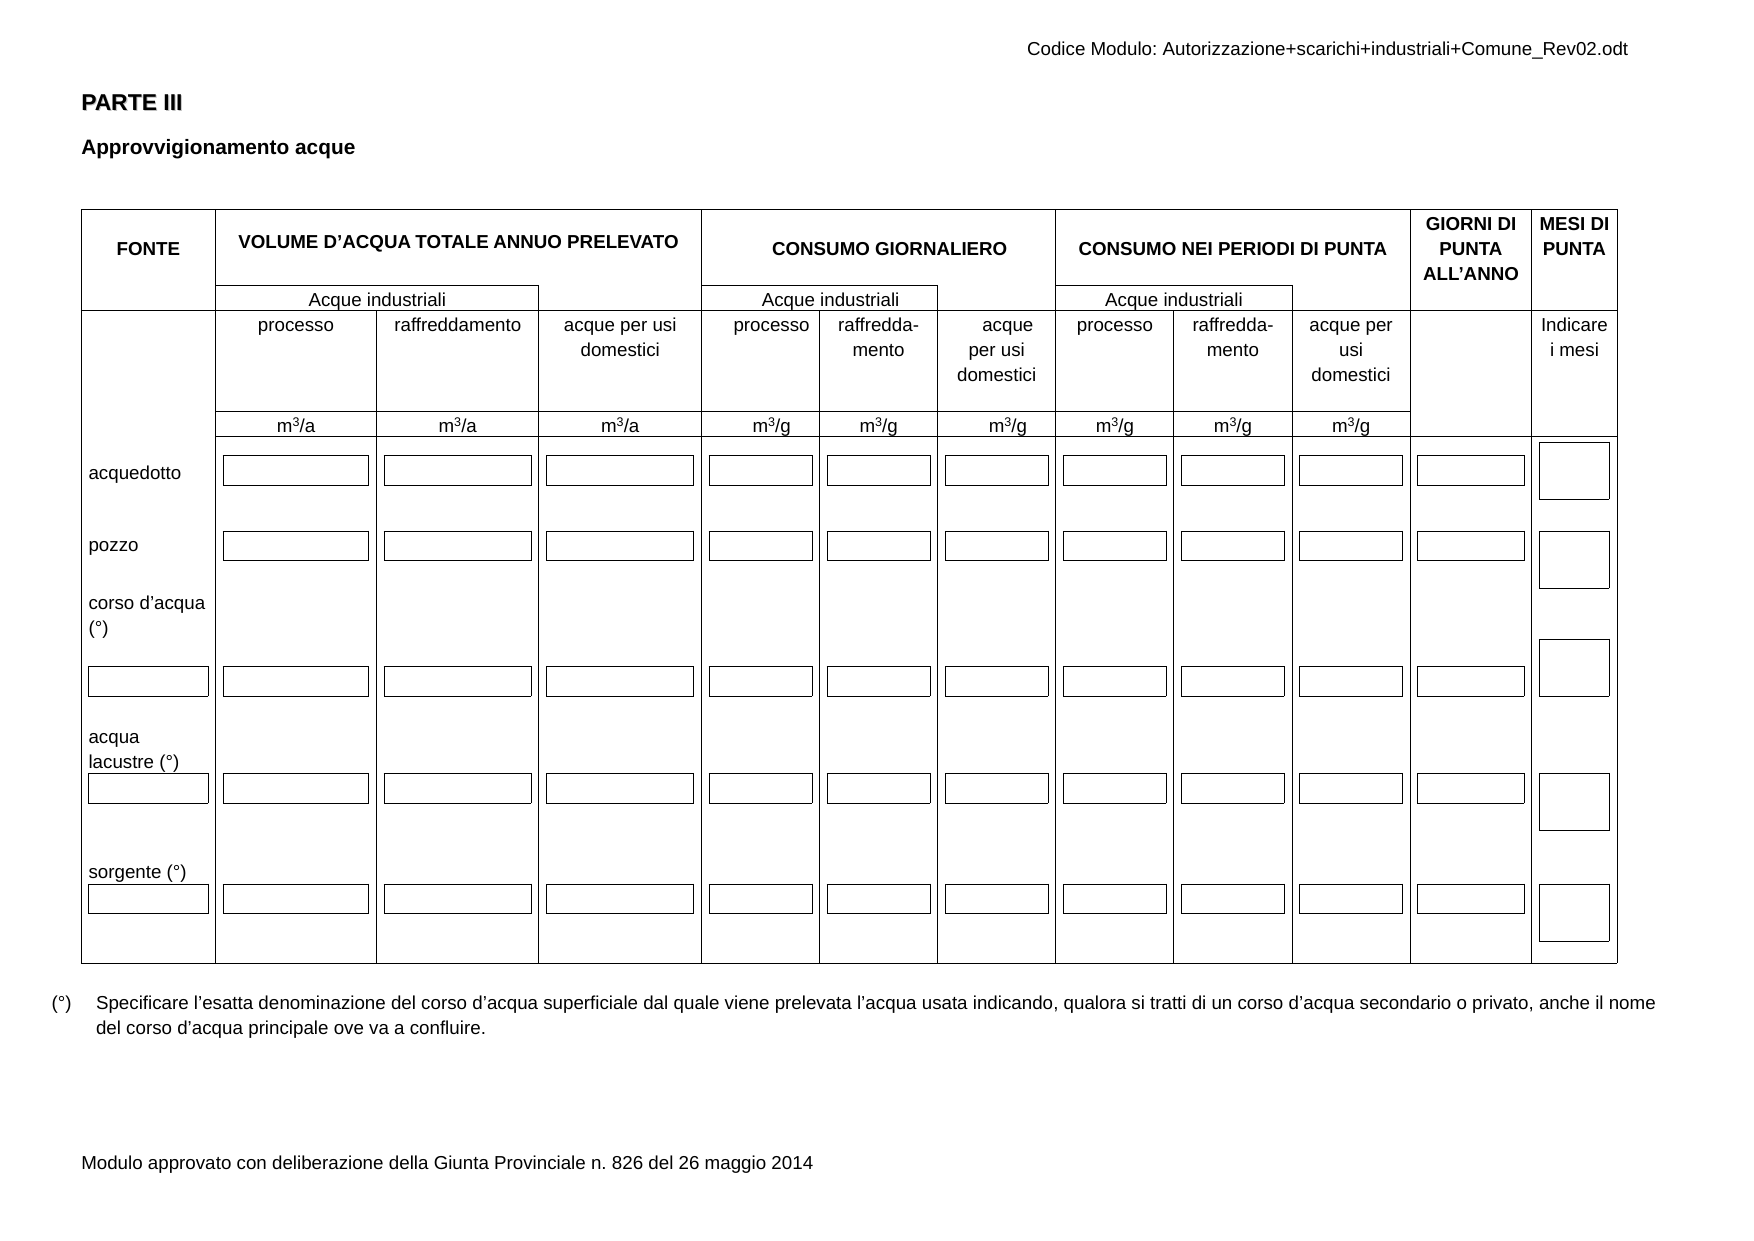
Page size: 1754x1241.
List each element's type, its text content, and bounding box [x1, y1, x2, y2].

table_cell m3/g [1174, 412, 1292, 436]
table_cell [82, 773, 215, 831]
table_cell [539, 285, 701, 310]
table_cell [1540, 885, 1609, 941]
table_cell corso d’acqua (°) [82, 589, 215, 638]
table_cell [1540, 774, 1609, 830]
table_header FONTE [82, 210, 215, 285]
table_cell [1532, 773, 1539, 831]
text Approvvigionamento acque [81, 134, 1665, 159]
table_cell [938, 437, 1055, 504]
table_cell [946, 774, 1048, 803]
table_cell [820, 723, 937, 773]
table_cell [1174, 437, 1292, 504]
table_cell [938, 831, 1055, 857]
table_cell [1182, 667, 1284, 696]
table_cell [385, 885, 531, 913]
table_cell sorgente (°) [82, 857, 215, 883]
table_cell [702, 884, 819, 963]
table_cell [216, 773, 376, 831]
table_cell [1293, 723, 1410, 773]
table_cell [1411, 285, 1531, 310]
table_cell [1540, 532, 1609, 588]
table_cell [1540, 640, 1609, 696]
table_cell [938, 531, 1055, 588]
table_cell [1411, 831, 1531, 857]
table_cell [539, 857, 701, 883]
table_cell [946, 667, 1048, 696]
table_cell [216, 531, 376, 588]
table_cell [702, 831, 819, 857]
table_cell [216, 831, 376, 857]
table_cell [1411, 411, 1531, 436]
table_cell [539, 437, 701, 504]
table_cell [828, 532, 930, 560]
table_cell m3/a [216, 412, 376, 436]
table_cell [1532, 589, 1617, 638]
table_cell [820, 531, 937, 588]
table_cell Indicare i mesi [1532, 311, 1617, 411]
table_cell [1411, 884, 1531, 963]
table_cell [1056, 773, 1173, 831]
table_cell [1411, 504, 1531, 531]
table_cell [1418, 774, 1524, 803]
table_cell [1174, 589, 1292, 638]
table_cell acqua lacustre (°) [82, 723, 215, 773]
table_cell Acque industriali [1056, 286, 1292, 310]
table_cell [224, 667, 368, 696]
table_cell m3/g [1056, 412, 1173, 436]
table_cell [1293, 773, 1410, 831]
table_cell [1293, 437, 1410, 504]
table_cell [377, 504, 538, 531]
table_cell [702, 723, 819, 773]
table_header CONSUMO GIORNALIERO [702, 210, 1055, 285]
table_cell [820, 696, 937, 723]
table_cell pozzo [82, 531, 215, 588]
table_cell [377, 696, 538, 723]
table_cell [82, 639, 215, 696]
table_cell [702, 773, 819, 831]
table_cell [938, 589, 1055, 638]
table_cell [1411, 531, 1531, 588]
table_cell [385, 774, 531, 803]
table_cell [1411, 437, 1531, 504]
table_cell [1532, 531, 1539, 588]
table_cell [1056, 639, 1173, 696]
table_header CONSUMO NEI PERIODI DI PUNTA [1056, 210, 1410, 285]
table_cell raffredda- mento [1174, 311, 1292, 411]
table_cell [938, 773, 1055, 831]
table_cell [1056, 831, 1173, 857]
table_cell Acque industriali [702, 286, 937, 310]
table_cell [1411, 857, 1531, 883]
table_cell acque per usi domestici [938, 311, 1055, 411]
table_cell [1418, 532, 1524, 560]
table_cell [1532, 504, 1617, 531]
table_cell [377, 437, 538, 504]
table_cell [1532, 285, 1617, 310]
table_cell [1300, 532, 1402, 560]
table_cell [938, 696, 1055, 723]
table_cell [710, 885, 812, 913]
table_cell [1174, 884, 1292, 963]
table_cell [216, 884, 376, 963]
table_cell [224, 532, 368, 560]
table_cell [820, 831, 937, 857]
table_cell [820, 589, 937, 638]
table_cell [82, 884, 215, 963]
table_cell [938, 639, 1055, 696]
table_cell [1411, 589, 1531, 638]
table_cell [820, 773, 937, 831]
table_cell [1293, 831, 1410, 857]
table_cell [216, 589, 376, 638]
table_cell [1064, 532, 1166, 560]
table_cell [820, 857, 937, 883]
table_cell [224, 774, 368, 803]
table_cell [938, 285, 1055, 310]
table_cell [82, 831, 215, 857]
table_cell [702, 696, 819, 723]
table_cell [1293, 639, 1410, 696]
table_cell [1532, 723, 1617, 773]
table_cell [1300, 667, 1402, 696]
table_cell [1174, 723, 1292, 773]
table_cell [377, 884, 538, 963]
table_cell [216, 437, 376, 504]
table_cell [1532, 437, 1617, 504]
table_cell [539, 723, 701, 773]
table_cell [1174, 857, 1292, 883]
table_cell [710, 667, 812, 696]
table_cell [1532, 411, 1617, 436]
table_cell processo [216, 311, 376, 411]
table_cell [1056, 437, 1173, 504]
table_cell [1293, 531, 1410, 588]
table_cell [539, 589, 701, 638]
table_cell [1064, 667, 1166, 696]
table_cell [1064, 885, 1166, 913]
table_cell [547, 667, 693, 696]
table_cell [385, 667, 531, 696]
table_cell [820, 437, 937, 504]
table_cell [547, 885, 693, 913]
table_cell acquedotto [82, 436, 215, 504]
table_cell [938, 857, 1055, 883]
table_cell m3/a [377, 412, 538, 436]
table_cell [828, 774, 930, 803]
table_cell [1182, 885, 1284, 913]
table_cell [1411, 773, 1531, 831]
table_cell [1056, 857, 1173, 883]
table_cell [1174, 639, 1292, 696]
table_cell m3/g [702, 412, 819, 436]
table_cell m3/g [1293, 412, 1410, 436]
table_cell [216, 723, 376, 773]
table_cell [89, 885, 208, 913]
table_cell [1532, 831, 1617, 857]
table_cell [1182, 774, 1284, 803]
table_cell [1532, 884, 1617, 963]
table_cell [1056, 884, 1173, 963]
table_cell [539, 639, 701, 696]
text (°) Specificare l’esatta denominazione del corso d’acqua superficiale dal quale viene prelevata l’acqua usata indicando, qualora si tratti di un corso d’acqua secondario o privato, anche il nome del corso d’acqua principale ove va a confluire. [51, 988, 1665, 1038]
table_cell [89, 774, 208, 803]
table_cell [1411, 311, 1531, 411]
table_cell raffredda-mento [820, 311, 937, 411]
table_cell [702, 437, 819, 504]
table_cell [547, 532, 693, 560]
table_cell [385, 532, 531, 560]
table_cell [377, 639, 538, 696]
table_cell [216, 696, 376, 723]
table_cell [702, 589, 819, 638]
table_cell [539, 696, 701, 723]
table_cell acque per usi domestici [539, 311, 701, 411]
table_cell [377, 723, 538, 773]
table_cell m3/a [539, 412, 701, 436]
table_cell [1418, 667, 1524, 696]
table_header GIORNI DI PUNTA ALL’ANNO [1411, 210, 1531, 285]
table_cell processo [702, 311, 819, 411]
table_cell [1532, 857, 1617, 883]
table_cell [1174, 773, 1292, 831]
table_cell [539, 884, 701, 963]
table_cell [938, 504, 1055, 531]
table_cell [82, 311, 215, 411]
table_cell [216, 639, 376, 696]
table_cell [82, 696, 215, 723]
table_cell [1610, 531, 1617, 588]
table_cell [820, 884, 937, 963]
table_cell [1174, 531, 1292, 588]
table_cell [1056, 589, 1173, 638]
table_cell [1174, 831, 1292, 857]
table_cell [377, 531, 538, 588]
table_cell [828, 667, 930, 696]
table_cell [828, 885, 930, 913]
table_cell [89, 667, 208, 696]
table_cell [1293, 589, 1410, 638]
table_cell [539, 504, 701, 531]
table_cell [1056, 723, 1173, 773]
table_cell [710, 532, 812, 560]
table_cell [1411, 723, 1531, 773]
table_cell [1293, 285, 1410, 310]
table_cell [1300, 885, 1402, 913]
table_cell acque per usi domestici [1293, 311, 1410, 411]
table_cell [539, 773, 701, 831]
table_cell [1411, 639, 1531, 696]
table_cell [82, 285, 215, 310]
table_cell [820, 504, 937, 531]
table_cell [377, 589, 538, 638]
table_cell [1056, 531, 1173, 588]
table_cell raffreddamento [377, 311, 538, 411]
table_cell [377, 831, 538, 857]
table_header VOLUME D’ACQUA TOTALE ANNUO PRELEVATO [216, 210, 701, 285]
table_cell [224, 885, 368, 913]
table_cell [1056, 696, 1173, 723]
text PARTE III [81, 89, 1665, 115]
table_cell [377, 773, 538, 831]
table_cell m3/g [820, 412, 937, 436]
table_cell [1300, 774, 1402, 803]
table_cell m3/g [938, 412, 1055, 436]
table_header MESI DI PUNTA [1532, 210, 1617, 285]
table_cell [1411, 696, 1531, 723]
table_cell [1610, 639, 1617, 696]
table_cell [938, 884, 1055, 963]
table_cell [946, 532, 1048, 560]
table_cell [1532, 639, 1539, 696]
table_cell [938, 723, 1055, 773]
table_cell Acque industriali [216, 286, 538, 310]
table_cell [1293, 504, 1410, 531]
table_cell [216, 504, 376, 531]
table_cell [820, 639, 937, 696]
table_cell [547, 774, 693, 803]
table_cell [702, 639, 819, 696]
table_cell [377, 857, 538, 883]
table_cell [1532, 696, 1617, 723]
table_cell [702, 857, 819, 883]
table_cell [1056, 504, 1173, 531]
table_cell [1293, 857, 1410, 883]
table_cell [1418, 885, 1524, 913]
table_cell [946, 885, 1048, 913]
table_cell [702, 504, 819, 531]
table_cell [1174, 696, 1292, 723]
table_cell [1174, 504, 1292, 531]
table_cell [1610, 773, 1617, 831]
table_cell [539, 831, 701, 857]
table_cell [1182, 532, 1284, 560]
table_cell [539, 531, 701, 588]
table_cell [216, 857, 376, 883]
table_cell [1293, 696, 1410, 723]
table_cell [1293, 884, 1410, 963]
table_cell processo [1056, 311, 1173, 411]
table_cell [82, 504, 215, 531]
table_cell [1064, 774, 1166, 803]
table_cell [82, 411, 215, 436]
table_cell [702, 531, 819, 588]
